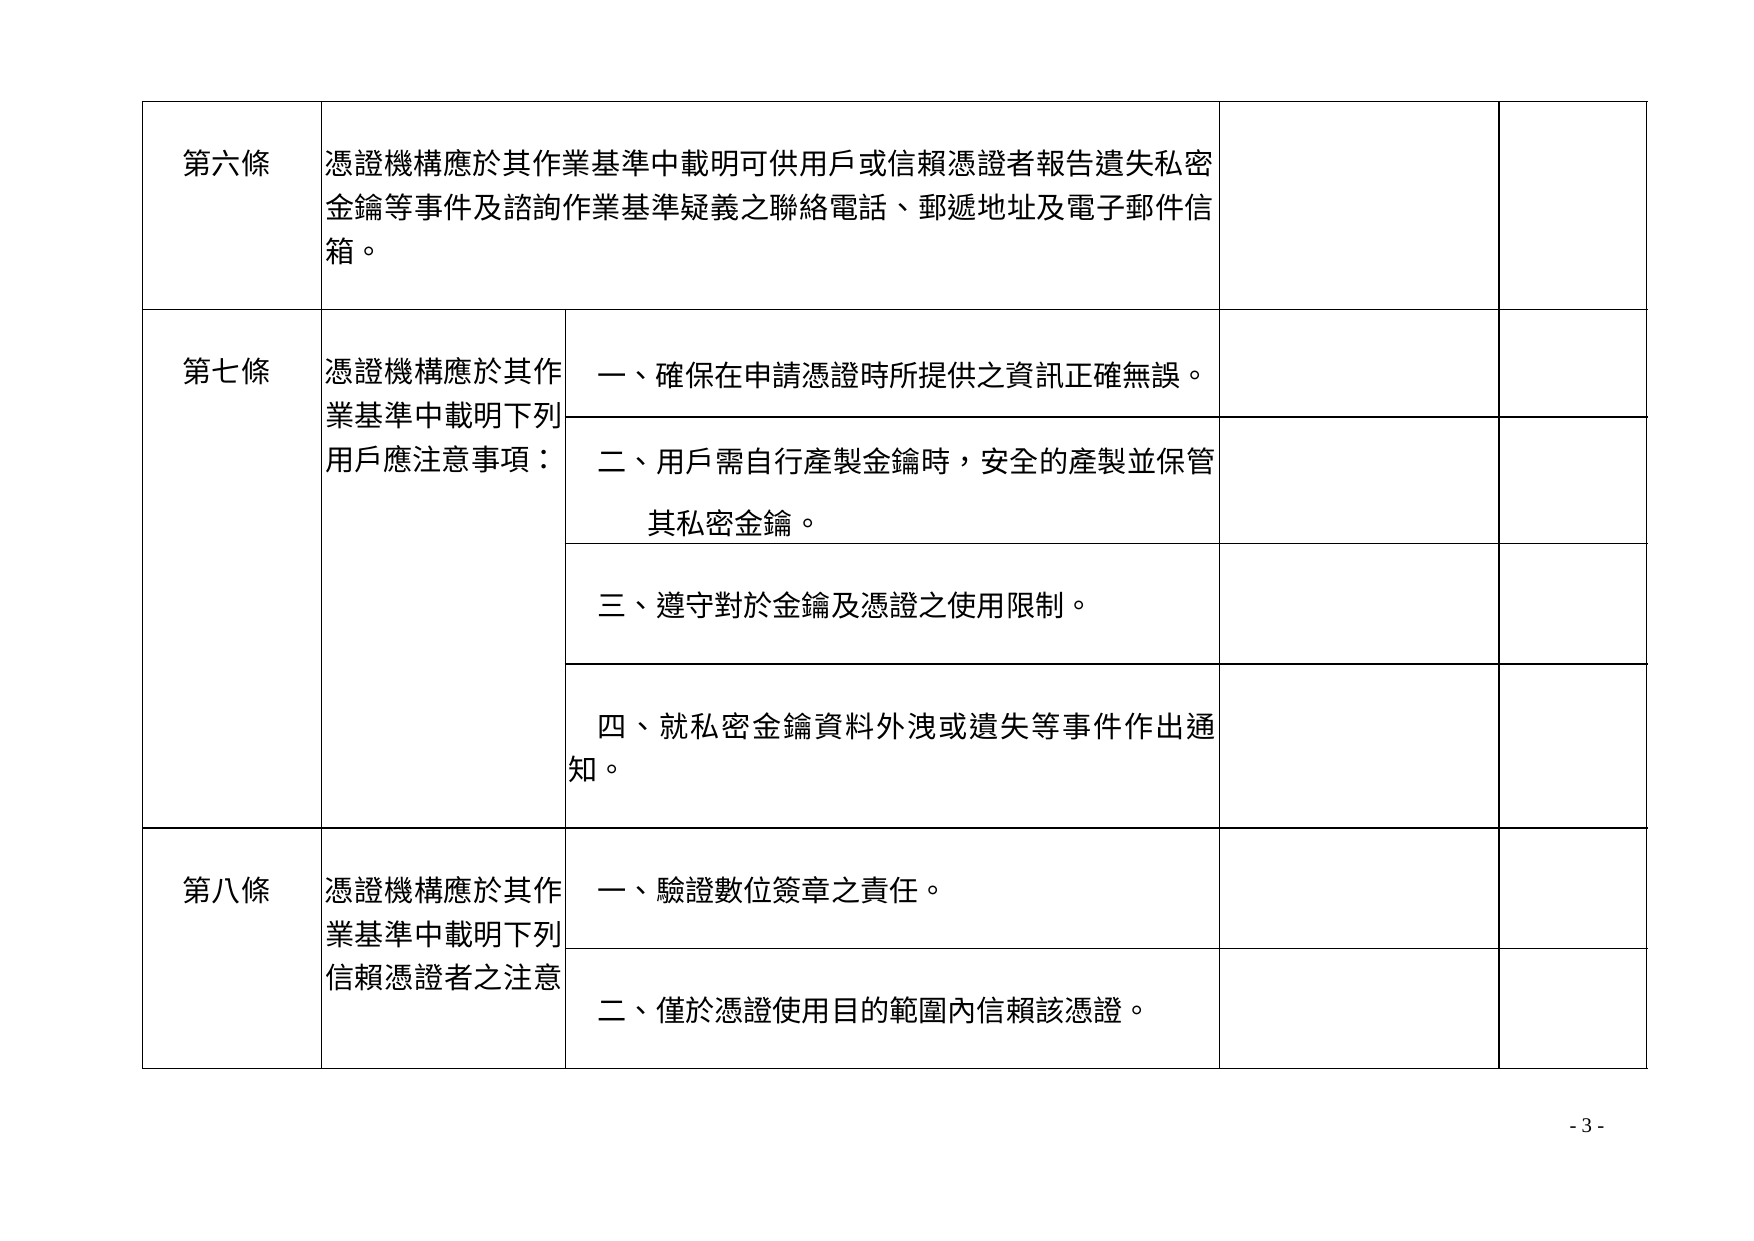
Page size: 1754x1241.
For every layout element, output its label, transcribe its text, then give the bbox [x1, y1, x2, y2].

table_cell 憑證機構應於其作業基準中載明下列用戶應注意事項： [322, 310, 565, 827]
table_cell 一、驗證數位簽章之責任。 [566, 829, 1219, 947]
table_cell 一、確保在申請憑證時所提供之資訊正確無誤。 [566, 310, 1219, 416]
table_cell [1500, 310, 1646, 416]
table_cell 第七條 [143, 310, 321, 827]
table_cell 四、就私密金鑰資料外洩或遺失等事件作出通知。 [566, 665, 1219, 827]
table_cell 憑證機構應於其作業基準中載明下列信賴憑證者之注意 [322, 829, 565, 1068]
table_cell 二、僅於憑證使用目的範圍內信賴該憑證。 [566, 949, 1219, 1068]
table_cell [1500, 102, 1646, 308]
table_cell [1500, 544, 1646, 663]
table_cell [1220, 102, 1498, 308]
table_cell [1220, 949, 1498, 1068]
table_cell 第八條 [143, 829, 321, 1068]
table_cell 憑證機構應於其作業基準中載明可供用戶或信賴憑證者報告遺失私密金鑰等事件及諮詢作業基準疑義之聯絡電話、郵遞地址及電子郵件信箱。 [322, 102, 1219, 308]
table_cell [1220, 544, 1498, 663]
table_cell [1500, 829, 1646, 947]
table_cell 二、用戶需自行產製金鑰時，安全的產製並保管其私密金鑰。 [566, 418, 1219, 543]
table_cell [1220, 310, 1498, 416]
table_cell [1500, 418, 1646, 543]
table_cell [1500, 949, 1646, 1068]
table_cell [1220, 665, 1498, 827]
table_cell 第六條 [143, 102, 321, 308]
table_cell [1220, 829, 1498, 947]
table_cell [1220, 418, 1498, 543]
table_cell 三、遵守對於金鑰及憑證之使用限制。 [566, 544, 1219, 663]
table_cell [1500, 665, 1646, 827]
